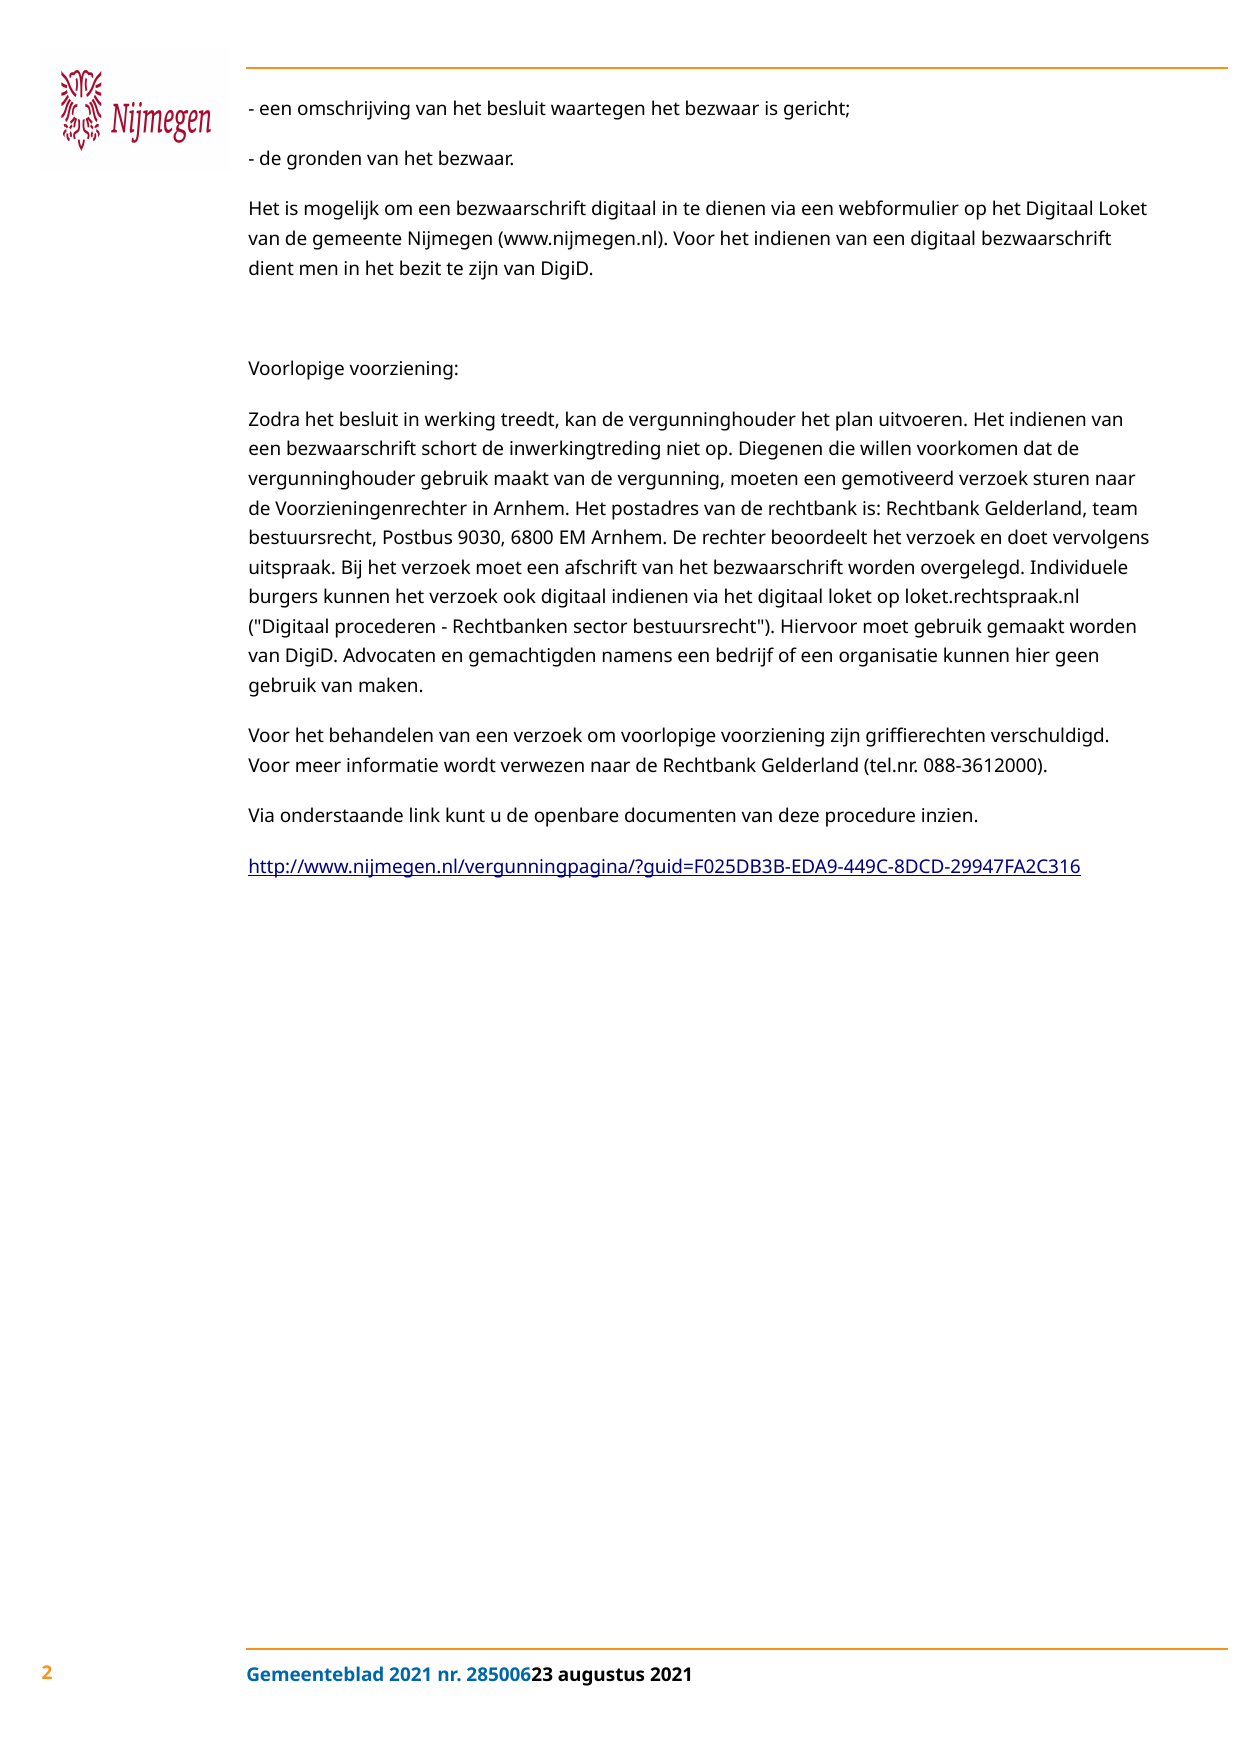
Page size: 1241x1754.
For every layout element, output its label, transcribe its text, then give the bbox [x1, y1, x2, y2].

text - de gronden van het bezwaar. [248, 145, 1152, 171]
text Via onderstaande link kunt u de openbare documenten van deze procedure inzien. [248, 803, 1152, 828]
text Zodra het besluit in werking treedt, kan de vergunninghouder het plan uitvoeren. Het indienen van een bezwaarschrift schort de inwerkingtreding niet op. Diegenen die willen voorkomen dat de vergunninghouder gebruik maakt van de vergunning, moeten een gemotiveerd verzoek sturen naar de Voorzieningenrechter in Arnhem. Het postadres van de rechtbank is: Rechtbank Gelderland, team bestuursrecht, Postbus 9030, 6800 EM Arnhem. De rechter beoordeelt het verzoek en doet vervolgens uitspraak. Bij het verzoek moet een afschrift van het bezwaarschrift worden overgelegd. Individuele burgers kunnen het verzoek ook digitaal indienen via het digitaal loket op loket.rechtspraak.nl ("Digitaal procederen - Rechtbanken sector bestuursrecht"). Hiervoor moet gebruik gemaakt worden van DigiD. Advocaten en gemachtigden namens een bedrijf of een organisatie kunnen hier geen gebruik van maken. [248, 406, 1152, 698]
text - een omschrijving van het besluit waartegen het bezwaar is gericht; [248, 95, 1152, 121]
text Voor het behandelen van een verzoek om voorlopige voorziening zijn griffierechten verschuldigd. Voor meer informatie wordt verwezen naar de Rechtbank Gelderland (tel.nr. 088-3612000). [248, 723, 1152, 778]
text Het is mogelijk om een bezwaarschrift digitaal in te dienen via een webformulier op het Digitaal Loket van de gemeente Nijmegen (www.nijmegen.nl). Voor het indienen van een digitaal bezwaarschrift dient men in het bezit te zijn van DigiD. [248, 196, 1152, 281]
text http://www.nijmegen.nl/vergunningpagina/?guid=F025DB3B-EDA9-449C-8DCD-29947FA2C316 [248, 853, 1152, 879]
text Voorlopige voorziening: [248, 356, 1152, 381]
picture [41, 47, 231, 172]
